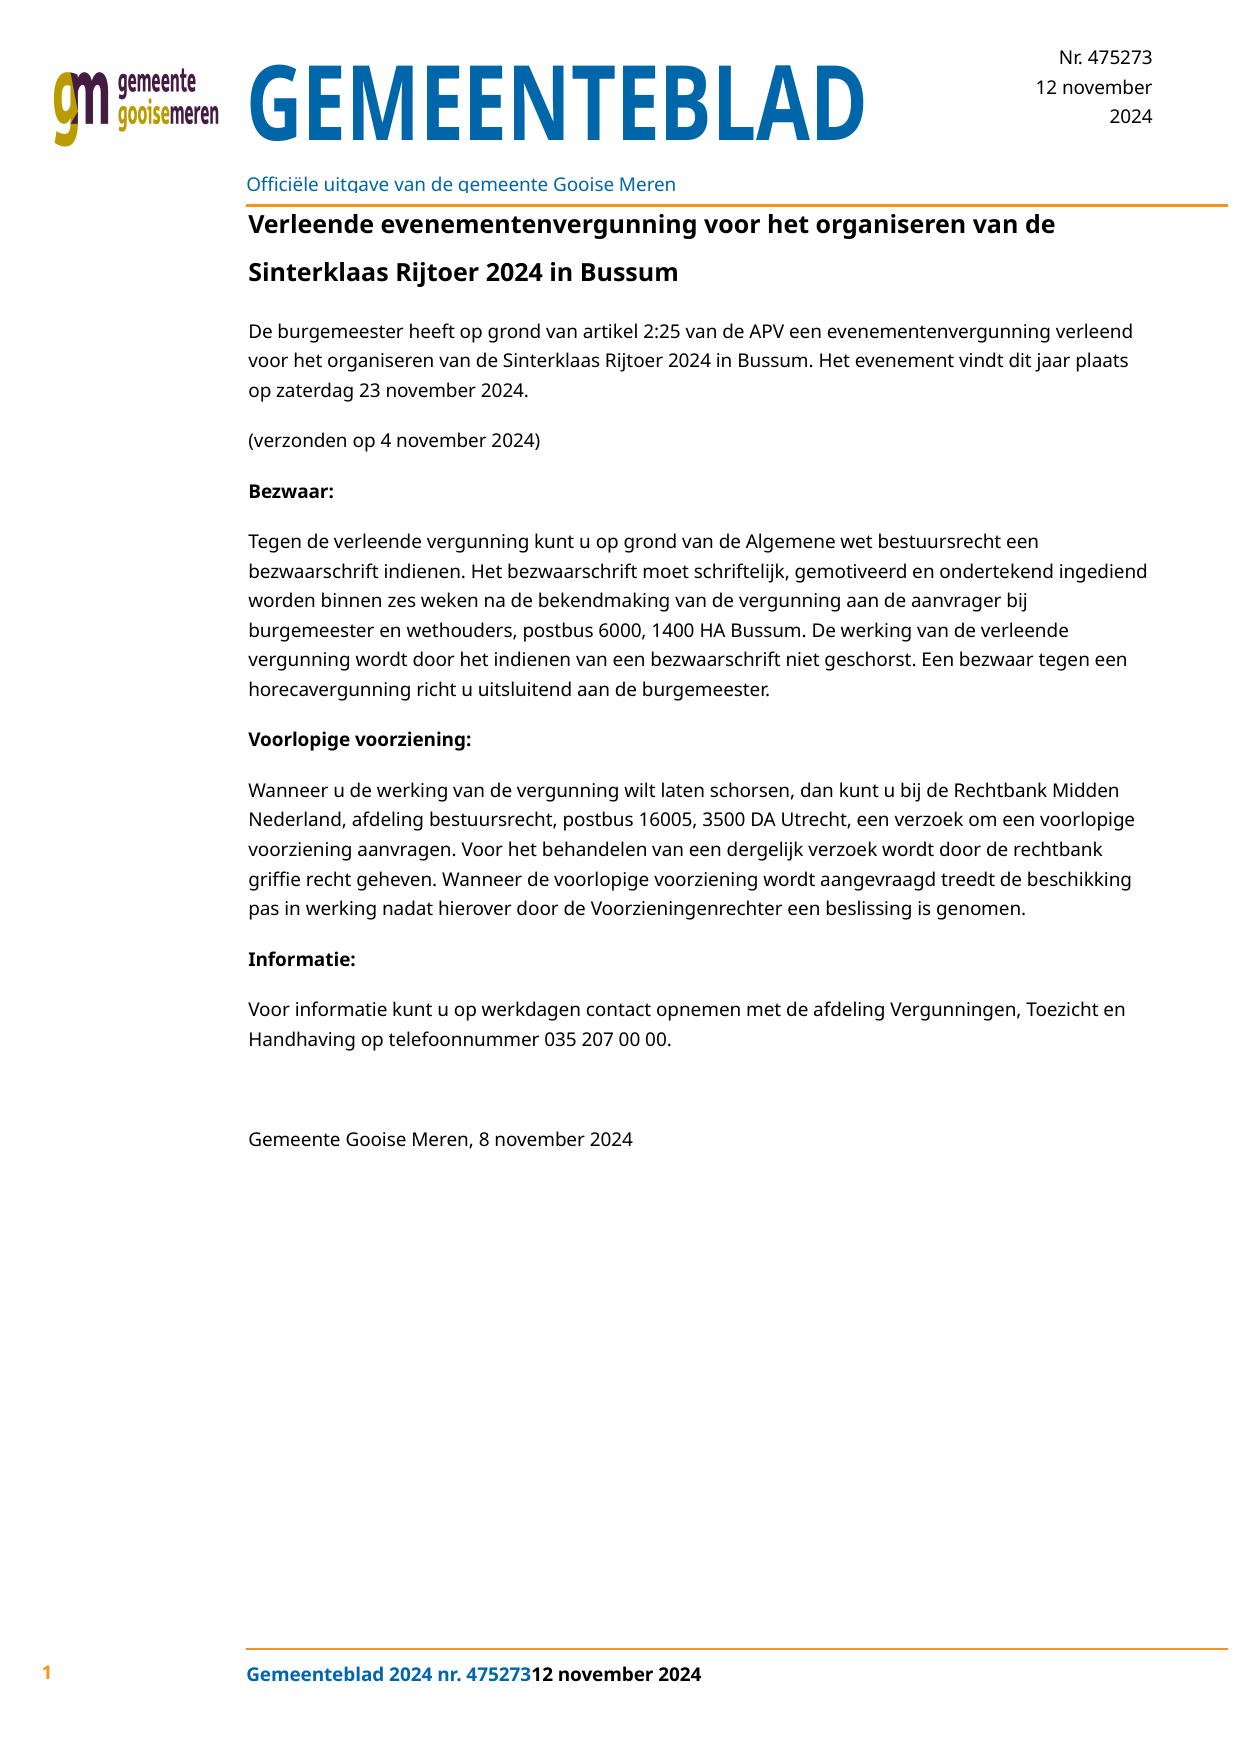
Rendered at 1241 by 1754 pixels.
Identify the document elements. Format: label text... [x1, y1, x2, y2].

text Tegen de verleende vergunning kunt u op grond van de Algemene wet bestuursrecht een bezwaarschrift indienen. Het bezwaarschrift moet schriftelijk, gemotiveerd en ondertekend ingediend worden binnen zes weken na de bekendmaking van de vergunning aan de aanvrager bij burgemeester en wethouders, postbus 6000, 1400 HA Bussum. De werking van de verleende vergunning wordt door het indienen van een bezwaarschrift niet geschorst. Een bezwaar tegen een horecavergunning richt u uitsluitend aan de burgemeester. [248, 528, 1152, 702]
text Voor informatie kunt u op werkdagen contact opnemen met de afdeling Vergunningen, Toezicht en Handhaving op telefoonnummer 035 207 00 00. [248, 996, 1152, 1052]
text Wanneer u de werking van de vergunning wilt laten schorsen, dan kunt u bij de Rechtbank Midden Nederland, afdeling bestuursrecht, postbus 16005, 3500 DA Utrecht, een verzoek om een voorlopige voorziening aanvragen. Voor het behandelen van een dergelijk verzoek wordt door de rechtbank griffie recht geheven. Wanneer de voorlopige voorziening wordt aangevraagd treedt de beschikking pas in werking nadat hierover door de Voorzieningenrechter een beslissing is genomen. [248, 777, 1152, 921]
text De burgemeester heeft op grond van artikel 2:25 van de APV een evenementenvergunning verleend voor het organiseren van de Sinterklaas Rijtoer 2024 in Bussum. Het evenement vindt dit jaar plaats op zaterdag 23 november 2024. [248, 318, 1152, 403]
picture [41, 47, 231, 172]
text Verleende evenementenvergunning voor het organiseren van de Sinterklaas Rijtoer 2024 in Bussum [248, 207, 1152, 288]
text Gemeente Gooise Meren, 8 november 2024 [248, 1127, 1152, 1152]
text (verzonden op 4 november 2024) [248, 427, 1152, 453]
text Bezwaar: [248, 478, 1152, 504]
text Voorlopige voorziening: [248, 727, 1152, 752]
text Informatie: [248, 946, 1152, 972]
